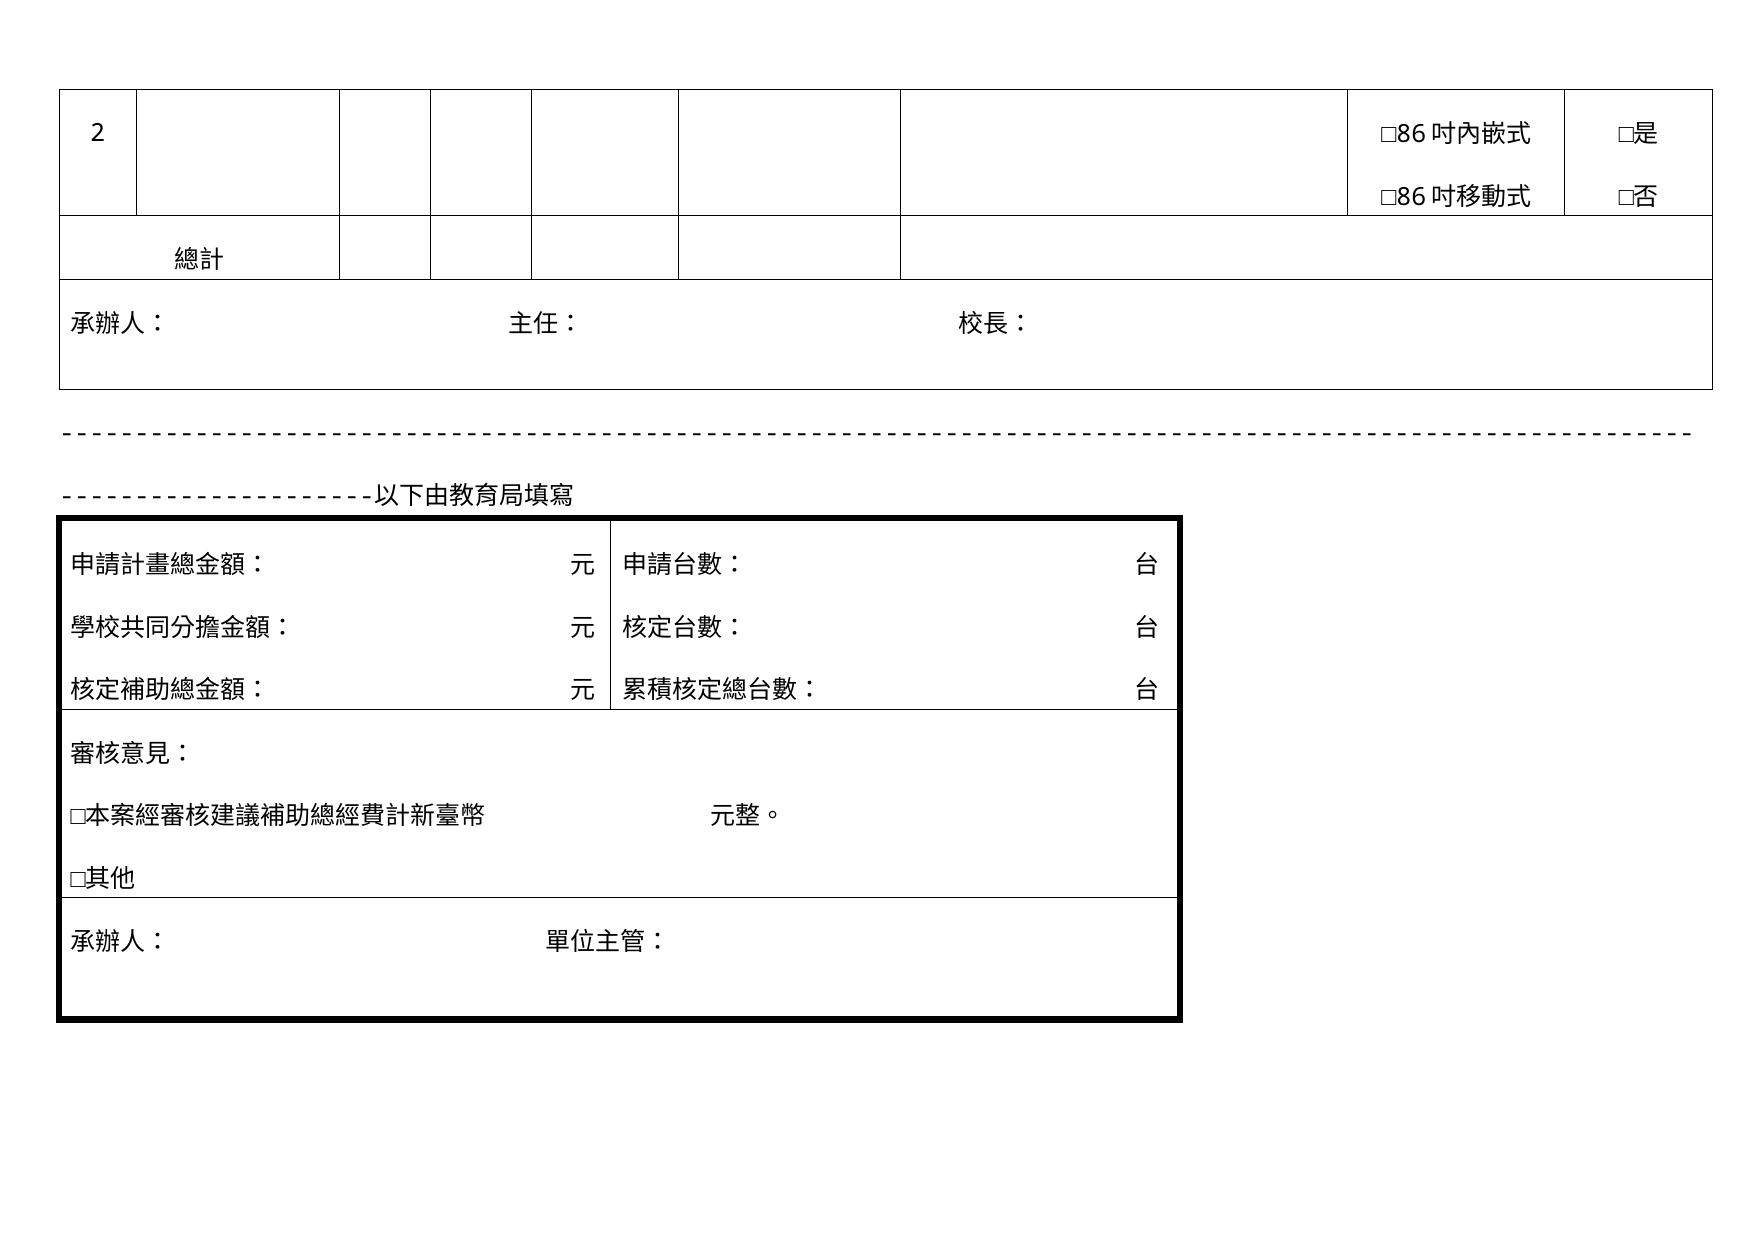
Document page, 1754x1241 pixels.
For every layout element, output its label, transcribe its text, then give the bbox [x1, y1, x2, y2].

table_cell 2 [60, 90, 136, 215]
table_cell 承辦人： 單位主管： [62, 898, 1177, 1016]
table_cell □是 □否 [1565, 90, 1712, 215]
table_cell [532, 216, 678, 278]
table_cell [901, 216, 1712, 278]
table_header 申請計畫總金額： 元 學校共同分擔金額： 元 核定補助總金額： 元 [62, 521, 610, 708]
table_cell □86吋內嵌式 □86吋移動式 [1348, 90, 1564, 215]
table_cell 承辦人： 主任： 校長： [60, 280, 1712, 389]
table_cell [532, 90, 678, 215]
table_cell [340, 216, 430, 278]
text ----------------------------------------------------------------------------------------------------------------------------------以下由教育局填寫 [59, 390, 1695, 515]
table_cell [431, 90, 531, 215]
table_cell 審核意見： □本案經審核建議補助總經費計新臺幣 元整。 □其他 [62, 710, 1177, 897]
table_cell [340, 90, 430, 215]
table_cell [137, 90, 339, 215]
table_cell [431, 216, 531, 278]
table_cell 總計 [60, 216, 339, 278]
table_cell [901, 90, 1347, 215]
table_cell [679, 90, 900, 215]
table_cell [679, 216, 900, 278]
table_header 申請台數： 台 核定台數： 台 累積核定總台數： 台 [611, 521, 1177, 708]
